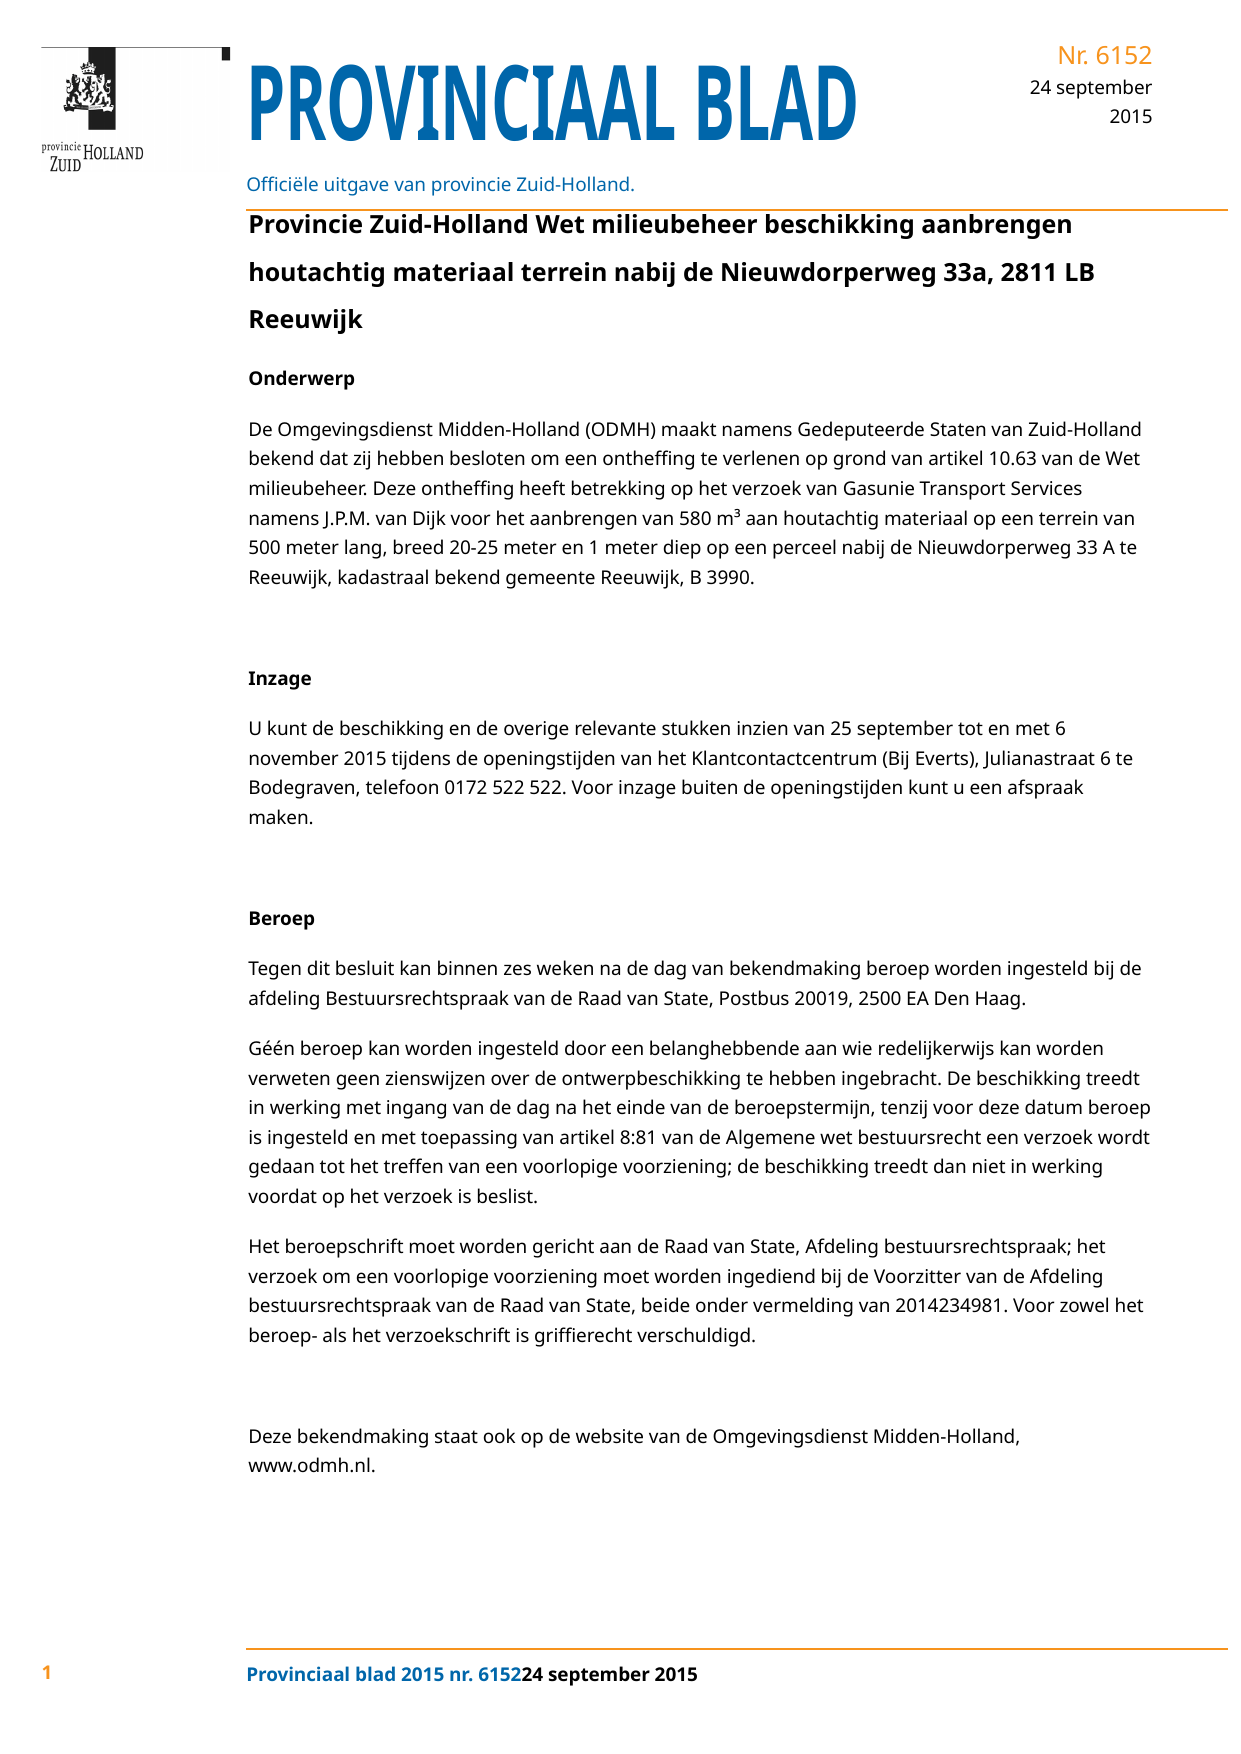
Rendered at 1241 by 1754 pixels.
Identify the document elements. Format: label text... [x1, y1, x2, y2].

text Géén beroep kan worden ingesteld door een belanghebbende aan wie redelijkerwijs kan worden verweten geen zienswijzen over de ontwerpbeschikking te hebben ingebracht. De beschikking treedt in werking met ingang van de dag na het einde van de beroepstermijn, tenzij voor deze datum beroep is ingesteld en met toepassing van artikel 8:81 van de Algemene wet bestuursrecht een verzoek wordt gedaan tot het treffen van een voorlopige voorziening; de beschikking treedt dan niet in werking voordat op het verzoek is beslist. [248, 1035, 1152, 1209]
text Onderwerp [248, 366, 1152, 391]
text U kunt de beschikking en de overige relevante stukken inzien van 25 september tot en met 6 november 2015 tijdens de openingstijden van het Klantcontactcentrum (Bij Everts), Julianastraat 6 te Bodegraven, telefoon 0172 522 522. Voor inzage buiten de openingstijden kunt u een afspraak maken. [248, 715, 1152, 829]
text De Omgevingsdienst Midden-Holland (ODMH) maakt namens Gedeputeerde Staten van Zuid-Holland bekend dat zij hebben besloten om een ontheffing te verlenen op grond van artikel 10.63 van de Wet milieubeheer. Deze ontheffing heeft betrekking op het verzoek van Gasunie Transport Services namens J.P.M. van Dijk voor het aanbrengen van 580 m³ aan houtachtig materiaal op een terrein van 500 meter lang, breed 20-25 meter en 1 meter diep op een perceel nabij de Nieuwdorperweg 33 A te Reeuwijk, kadastraal bekend gemeente Reeuwijk, B 3990. [248, 416, 1152, 589]
picture [41, 47, 231, 172]
text Het beroepschrift moet worden gericht aan de Raad van State, Afdeling bestuursrechtspraak; het verzoek om een voorlopige voorziening moet worden ingediend bij de Voorzitter van de Afdeling bestuursrechtspraak van de Raad van State, beide onder vermelding van 2014234981. Voor zowel het beroep- als het verzoekschrift is griffierecht verschuldigd. [248, 1233, 1152, 1348]
text Beroep [248, 905, 1152, 930]
text Tegen dit besluit kan binnen zes weken na de dag van bekendmaking beroep worden ingesteld bij de afdeling Bestuursrechtspraak van de Raad van State, Postbus 20019, 2500 EA Den Haag. [248, 955, 1152, 1010]
text Provincie Zuid-Holland Wet milieubeheer beschikking aanbrengen houtachtig materiaal terrein nabij de Nieuwdorperweg 33a, 2811 LB Reeuwijk [248, 211, 1152, 336]
text Deze bekendmaking staat ook op de website van de Omgevingsdienst Midden-Holland, www.odmh.nl. [248, 1423, 1152, 1478]
text Inzage [248, 665, 1152, 690]
